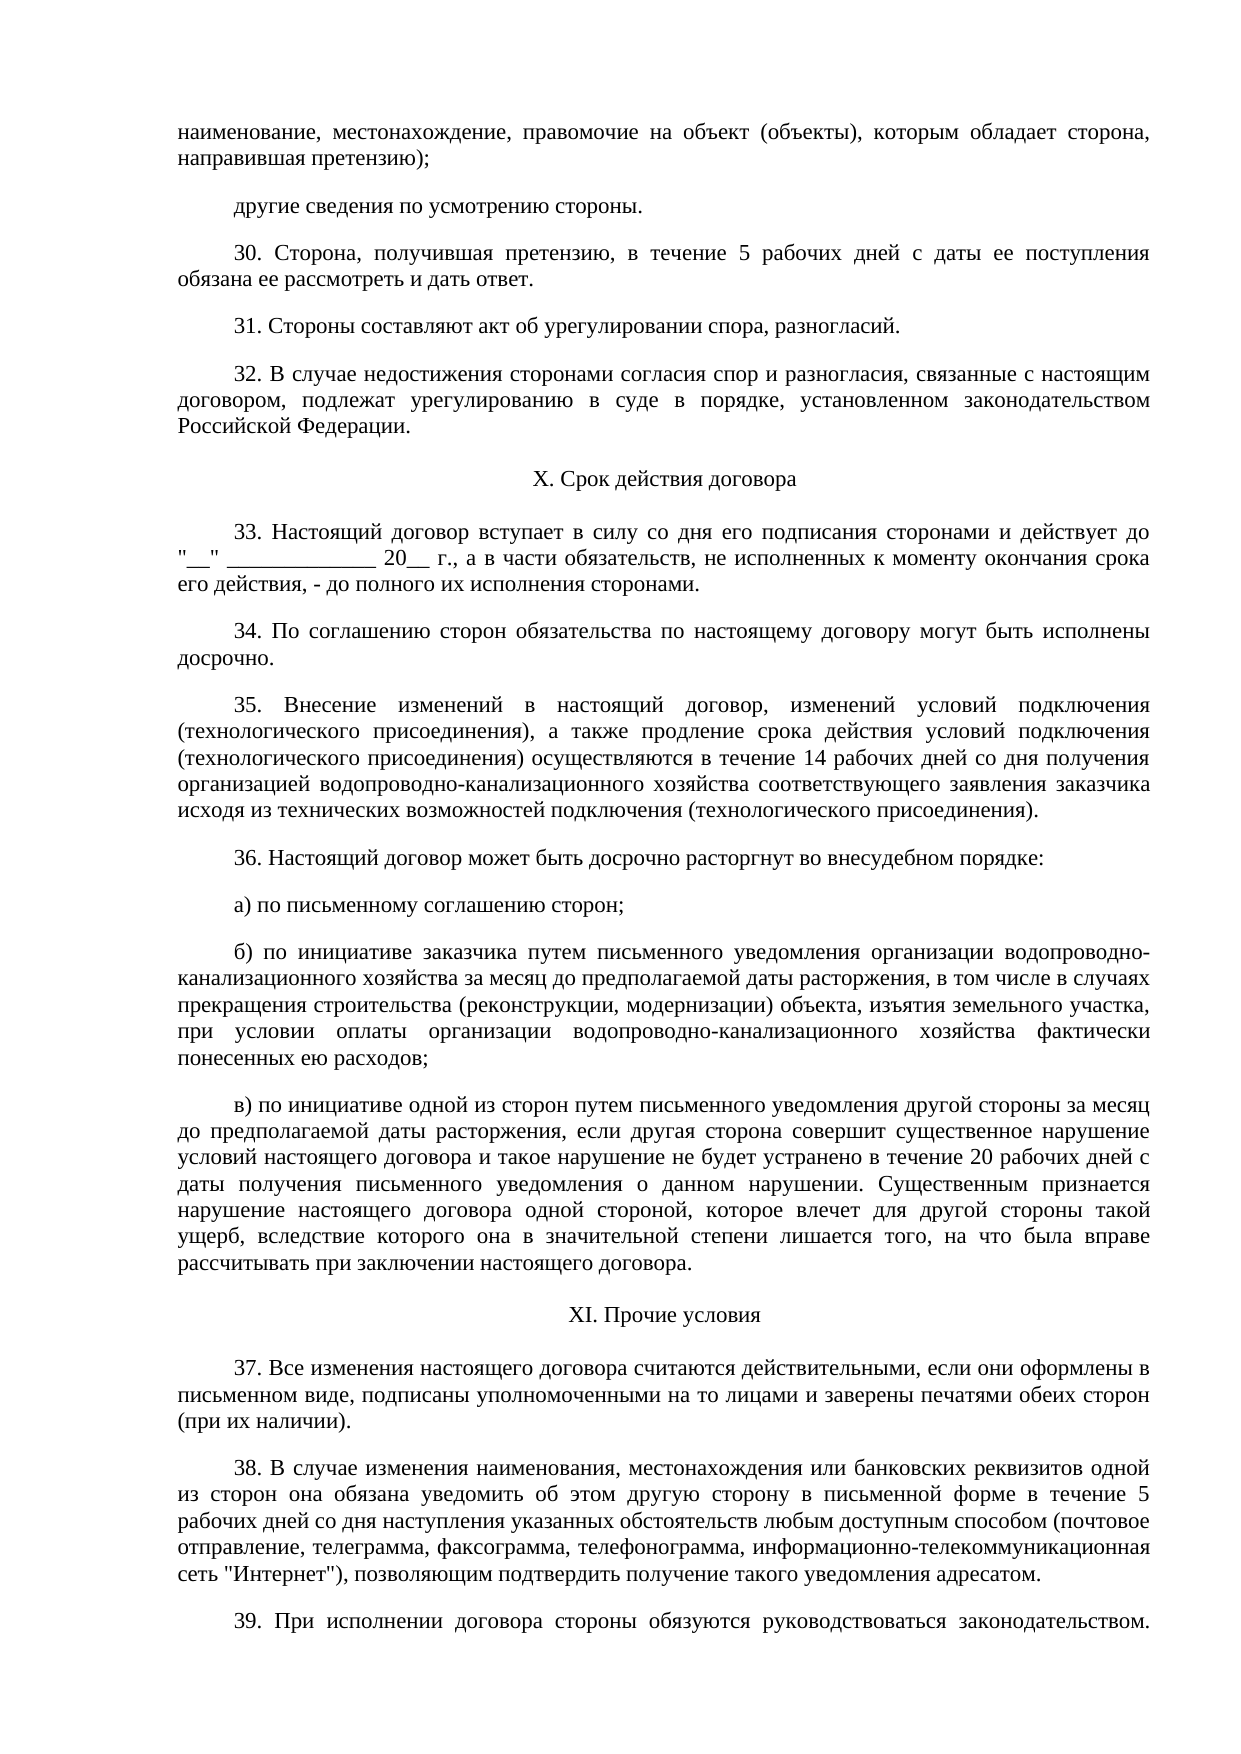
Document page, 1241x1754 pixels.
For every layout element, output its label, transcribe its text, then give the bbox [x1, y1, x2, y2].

text 38. В случае изменения наименования, местонахождения или банковских реквизитов одной из сторон она обязана уведомить об этом другую сторону в письменной форме в течение 5 рабочих дней со дня наступления указанных обстоятельств любым доступным способом (почтовое отправление, телеграмма, факсограмма, телефонограмма, информационно-телекоммуникационная сеть "Интернет"), позволяющим подтвердить получение такого уведомления адресатом. [177, 1454, 1152, 1586]
text б) по инициативе заказчика путем письменного уведомления организации водопроводно-канализационного хозяйства за месяц до предполагаемой даты расторжения, в том числе в случаях прекращения строительства (реконструкции, модернизации) объекта, изъятия земельного участка, при условии оплаты организации водопроводно-канализационного хозяйства фактически понесенных ею расходов; [177, 938, 1152, 1070]
text 30. Сторона, получившая претензию, в течение 5 рабочих дней с даты ее поступления обязана ее рассмотреть и дать ответ. [177, 239, 1152, 292]
text 37. Все изменения настоящего договора считаются действительными, если они оформлены в письменном виде, подписаны уполномоченными на то лицами и заверены печатями обеих сторон (при их наличии). [177, 1354, 1152, 1433]
text 33. Настоящий договор вступает в силу со дня его подписания сторонами и действует до "__" _____________ 20__ г., а в части обязательств, не исполненных к моменту окончания срока его действия, - до полного их исполнения сторонами. [177, 518, 1152, 597]
text 36. Настоящий договор может быть досрочно расторгнут во внесудебном порядке: [177, 844, 1152, 870]
text 32. В случае недостижения сторонами согласия спор и разногласия, связанные с настоящим договором, подлежат урегулированию в суде в порядке, установленном законодательством Российской Федерации. [177, 359, 1152, 439]
subtitle X. Срок действия договора [177, 465, 1152, 491]
text а) по письменному соглашению сторон; [177, 891, 1152, 917]
text 35. Внесение изменений в настоящий договор, изменений условий подключения (технологического присоединения), а также продление срока действия условий подключения (технологического присоединения) осуществляются в течение 14 рабочих дней со дня получения организацией водопроводно-канализационного хозяйства соответствующего заявления заказчика исходя из технических возможностей подключения (технологического присоединения). [177, 691, 1152, 823]
text другие сведения по усмотрению стороны. [177, 192, 1152, 218]
subtitle XI. Прочие условия [177, 1302, 1152, 1328]
text наименование, местонахождение, правомочие на объект (объекты), которым обладает сторона, направившая претензию); [177, 118, 1152, 171]
text 34. По соглашению сторон обязательства по настоящему договору могут быть исполнены досрочно. [177, 618, 1152, 670]
text 31. Стороны составляют акт об урегулировании спора, разногласий. [177, 312, 1152, 339]
text 39. При исполнении договора стороны обязуются руководствоваться законодательством. [177, 1607, 1152, 1633]
text в) по инициативе одной из сторон путем письменного уведомления другой стороны за месяц до предполагаемой даты расторжения, если другая сторона совершит существенное нарушение условий настоящего договора и такое нарушение не будет устранено в течение 20 рабочих дней с даты получения письменного уведомления о данном нарушении. Существенным признается нарушение настоящего договора одной стороной, которое влечет для другой стороны такой ущерб, вследствие которого она в значительной степени лишается того, на что была вправе рассчитывать при заключении настоящего договора. [177, 1091, 1152, 1275]
